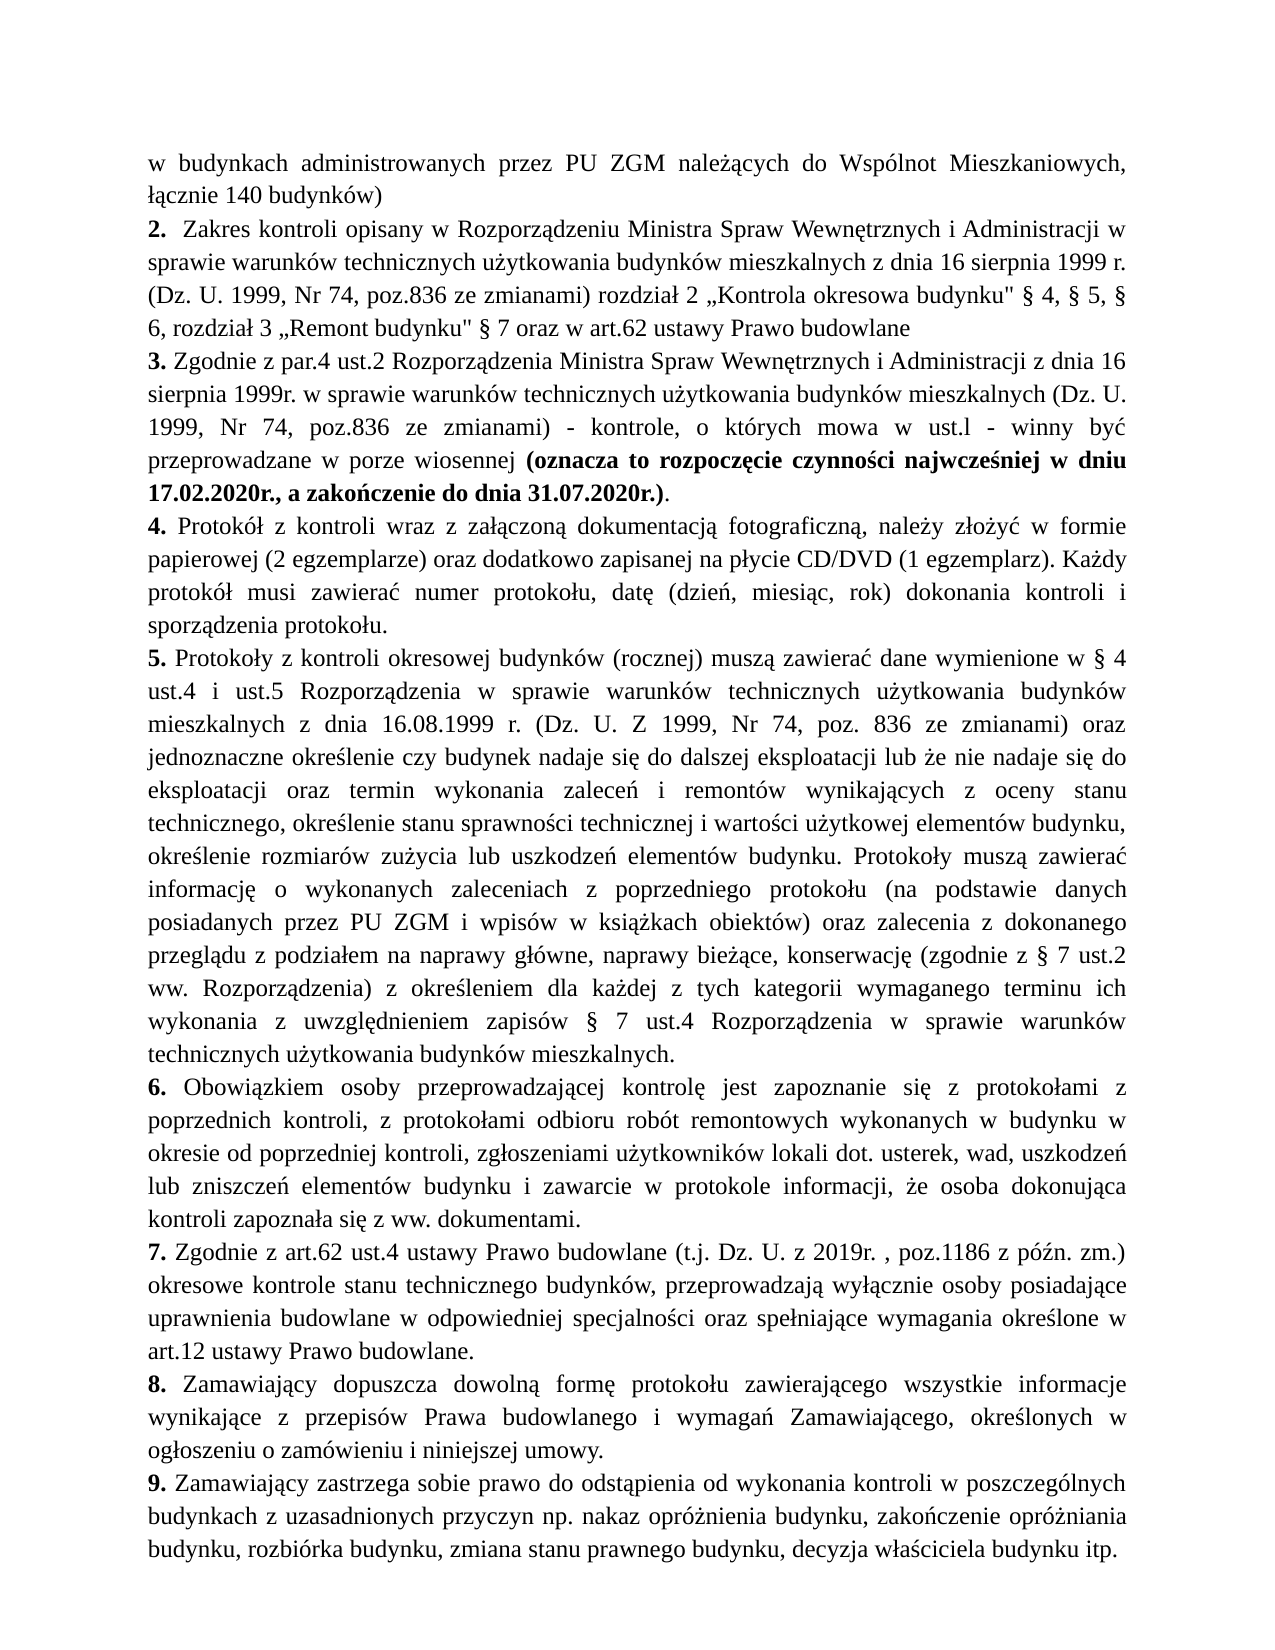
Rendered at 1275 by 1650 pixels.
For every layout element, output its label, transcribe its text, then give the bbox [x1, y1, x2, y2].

list 4. Protokół z kontroli wraz z załączoną dokumentacją fotograficzną, należy złożyć w formie papierowej (2 egzemplarze) oraz dodatkowo zapisanej na płycie CD/DVD (1 egzemplarz). Każdy protokół musi zawierać numer protokołu, datę (dzień, miesiąc, rok) dokonania kontroli i sporządzenia protokołu. [148, 511, 1127, 639]
list 5. Protokoły z kontroli okresowej budynków (rocznej) muszą zawierać dane wymienione w § 4 ust.4 i ust.5 Rozporządzenia w sprawie warunków technicznych użytkowania budynków mieszkalnych z dnia 16.08.1999 r. (Dz. U. Z 1999, Nr 74, poz. 836 ze zmianami) oraz jednoznaczne określenie czy budynek nadaje się do dalszej eksploatacji lub że nie nadaje się do eksploatacji oraz termin wykonania zaleceń i remontów wynikających z oceny stanu technicznego, określenie stanu sprawności technicznej i wartości użytkowej elementów budynku, określenie rozmiarów zużycia lub uszkodzeń elementów budynku. Protokoły muszą zawierać informację o wykonanych zaleceniach z poprzedniego protokołu (na podstawie danych posiadanych przez PU ZGM i wpisów w książkach obiektów) oraz zalecenia z dokonanego przeglądu z podziałem na naprawy główne, naprawy bieżące, konserwację (zgodnie z § 7 ust.2 ww. Rozporządzenia) z określeniem dla każdej z tych kategorii wymaganego terminu ich wykonania z uwzględnieniem zapisów § 7 ust.4 Rozporządzenia w sprawie warunków technicznych użytkowania budynków mieszkalnych. [148, 643, 1127, 1068]
list 3. Zgodnie z par.4 ust.2 Rozporządzenia Ministra Spraw Wewnętrznych i Administracji z dnia 16 sierpnia 1999r. w sprawie warunków technicznych użytkowania budynków mieszkalnych (Dz. U. 1999, Nr 74, poz.836 ze zmianami) - kontrole, o których mowa w ust.l - winny być przeprowadzane w porze wiosennej (oznacza to rozpoczęcie czynności najwcześniej w dniu 17.02.2020r., a zakończenie do dnia 31.07.2020r.). [148, 346, 1127, 507]
list 9. Zamawiający zastrzega sobie prawo do odstąpienia od wykonania kontroli w poszczególnych budynkach z uzasadnionych przyczyn np. nakaz opróżnienia budynku, zakończenie opróżniania budynku, rozbiórka budynku, zmiana stanu prawnego budynku, decyzja właściciela budynku itp. [148, 1468, 1127, 1563]
list 6. Obowiązkiem osoby przeprowadzającej kontrolę jest zapoznanie się z protokołami z poprzednich kontroli, z protokołami odbioru robót remontowych wykonanych w budynku w okresie od poprzedniej kontroli, zgłoszeniami użytkowników lokali dot. usterek, wad, uszkodzeń lub zniszczeń elementów budynku i zawarcie w protokole informacji, że osoba dokonująca kontroli zapoznała się z ww. dokumentami. [148, 1072, 1127, 1233]
list 8. Zamawiający dopuszcza dowolną formę protokołu zawierającego wszystkie informacje wynikające z przepisów Prawa budowlanego i wymagań Zamawiającego, określonych w ogłoszeniu o zamówieniu i niniejszej umowy. [148, 1369, 1127, 1464]
list 2. Zakres kontroli opisany w Rozporządzeniu Ministra Spraw Wewnętrznych i Administracji w sprawie warunków technicznych użytkowania budynków mieszkalnych z dnia 16 sierpnia 1999 r. (Dz. U. 1999, Nr 74, poz.836 ze zmianami) rozdział 2 „Kontrola okresowa budynku" § 4, § 5, § 6, rozdział 3 „Remont budynku" § 7 oraz w art.62 ustawy Prawo budowlane [148, 214, 1127, 341]
list 7. Zgodnie z art.62 ust.4 ustawy Prawo budowlane (t.j. Dz. U. z 2019r. , poz.1186 z późn. zm.) okresowe kontrole stanu technicznego budynków, przeprowadzają wyłącznie osoby posiadające uprawnienia budowlane w odpowiedniej specjalności oraz spełniające wymagania określone w art.12 ustawy Prawo budowlane. [148, 1237, 1127, 1365]
list w budynkach administrowanych przez PU ZGM należących do Wspólnot Mieszkaniowych, łącznie 140 budynków) [148, 148, 1127, 209]
